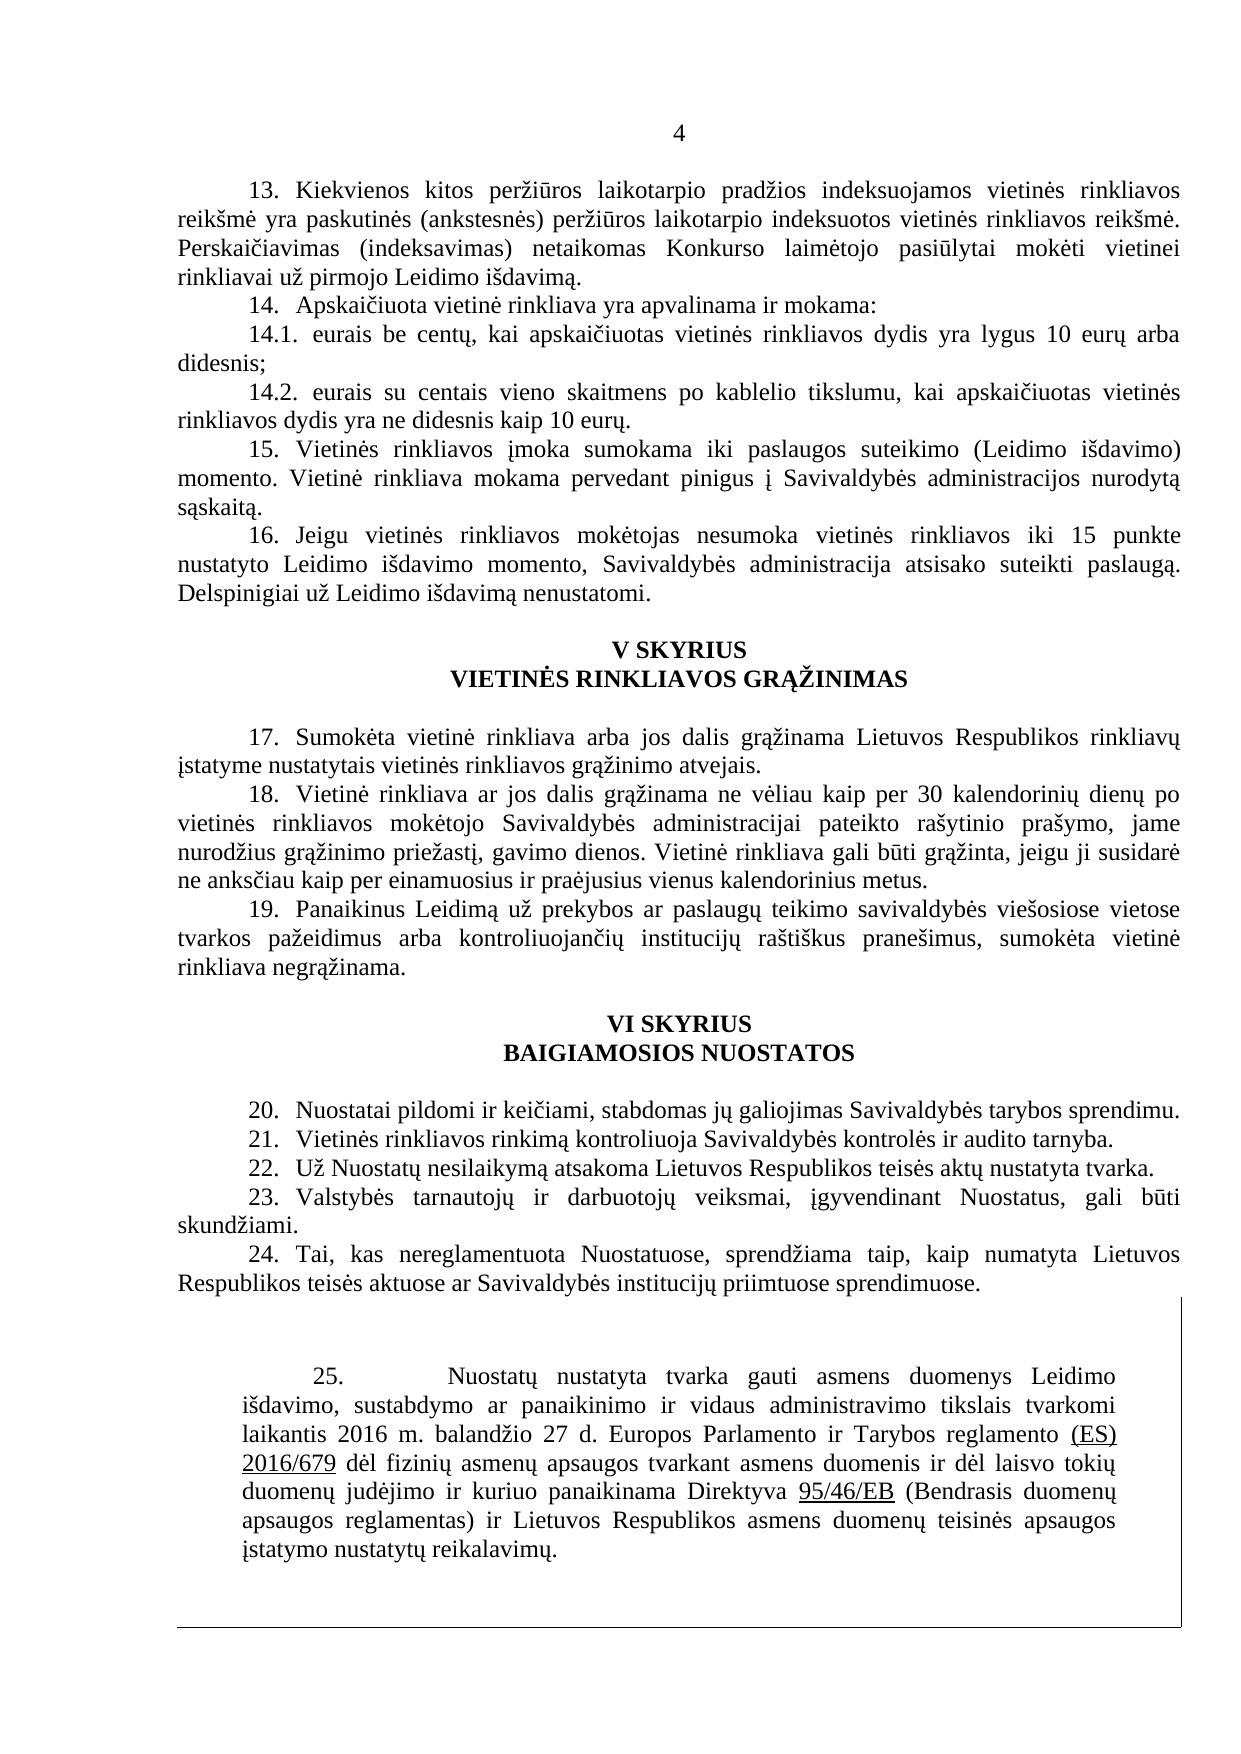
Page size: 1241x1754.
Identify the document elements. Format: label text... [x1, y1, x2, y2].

text 17. Sumokėta vietinė rinkliava arba jos dalis grąžinama Lietuvos Respublikos rinkliavų įstatyme nustatytais vietinės rinkliavos grąžinimo atvejais. [177, 722, 1181, 779]
text 22. Už Nuostatų nesilaikymą atsakoma Lietuvos Respublikos teisės aktų nustatyta tvarka. [177, 1153, 1181, 1182]
text 14. Apskaičiuota vietinė rinkliava yra apvalinama ir mokama: [177, 291, 1181, 319]
text 13. Kiekvienos kitos peržiūros laikotarpio pradžios indeksuojamos vietinės rinkliavos reikšmė yra paskutinės (ankstesnės) peržiūros laikotarpio indeksuotos vietinės rinkliavos reikšmė. Perskaičiavimas (indeksavimas) netaikomas Konkurso laimėtojo pasiūlytai mokėti vietinei rinkliavai už pirmojo Leidimo išdavimą. [177, 176, 1181, 291]
text V SKYRIUS [177, 636, 1181, 664]
text 14.1. eurais be centų, kai apskaičiuotas vietinės rinkliavos dydis yra lygus 10 eurų arba didesnis; [177, 319, 1181, 377]
text 24. Tai, kas nereglamentuota Nuostatuose, sprendžiama taip, kaip numatyta Lietuvos Respublikos teisės aktuose ar Savivaldybės institucijų priimtuose sprendimuose. [177, 1239, 1181, 1297]
text 16. Jeigu vietinės rinkliavos mokėtojas nesumoka vietinės rinkliavos iki 15 punkte nustatyto Leidimo išdavimo momento, Savivaldybės administracija atsisako suteikti paslaugą. Delspinigiai už Leidimo išdavimą nenustatomi. [177, 521, 1181, 607]
text 23. Valstybės tarnautojų ir darbuotojų veiksmai, įgyvendinant Nuostatus, gali būti skundžiami. [177, 1182, 1181, 1239]
text 20. Nuostatai pildomi ir keičiami, stabdomas jų galiojimas Savivaldybės tarybos sprendimu. [177, 1096, 1181, 1124]
text 25. Nuostatų nustatyta tvarka gauti asmens duomenys Leidimo išdavimo, sustabdymo ar panaikinimo ir vidaus administravimo tikslais tvarkomi laikantis 2016 m. balandžio 27 d. Europos Parlamento ir Tarybos reglamento (ES) 2016/679 dėl fizinių asmenų apsaugos tvarkant asmens duomenis ir dėl laisvo tokių duomenų judėjimo ir kuriuo panaikinama Direktyva 95/46/EB (Bendrasis duomenų apsaugos reglamentas) ir Lietuvos Respublikos asmens duomenų teisinės apsaugos įstatymo nustatytų reikalavimų. [177, 1297, 1181, 1627]
text BAIGIAMOSIOS NUOSTATOS [177, 1038, 1181, 1067]
text 15. Vietinės rinkliavos įmoka sumokama iki paslaugos suteikimo (Leidimo išdavimo) momento. Vietinė rinkliava mokama pervedant pinigus į Savivaldybės administracijos nurodytą sąskaitą. [177, 434, 1181, 521]
text VIETINĖS RINKLIAVOS GRĄŽINIMAS [177, 664, 1181, 693]
text 18. Vietinė rinkliava ar jos dalis grąžinama ne vėliau kaip per 30 kalendorinių dienų po vietinės rinkliavos mokėtojo Savivaldybės administracijai pateikto rašytinio prašymo, jame nurodžius grąžinimo priežastį, gavimo dienos. Vietinė rinkliava gali būti grąžinta, jeigu ji susidarė ne anksčiau kaip per einamuosius ir praėjusius vienus kalendorinius metus. [177, 779, 1181, 894]
text 21. Vietinės rinkliavos rinkimą kontroliuoja Savivaldybės kontrolės ir audito tarnyba. [177, 1124, 1181, 1153]
text VI SKYRIUS [177, 1009, 1181, 1038]
text 19. Panaikinus Leidimą už prekybos ar paslaugų teikimo savivaldybės viešosiose vietose tvarkos pažeidimus arba kontroliuojančių institucijų raštiškus pranešimus, sumokėta vietinė rinkliava negrąžinama. [177, 894, 1181, 981]
text 14.2. eurais su centais vieno skaitmens po kablelio tikslumu, kai apskaičiuotas vietinės rinkliavos dydis yra ne didesnis kaip 10 eurų. [177, 377, 1181, 434]
